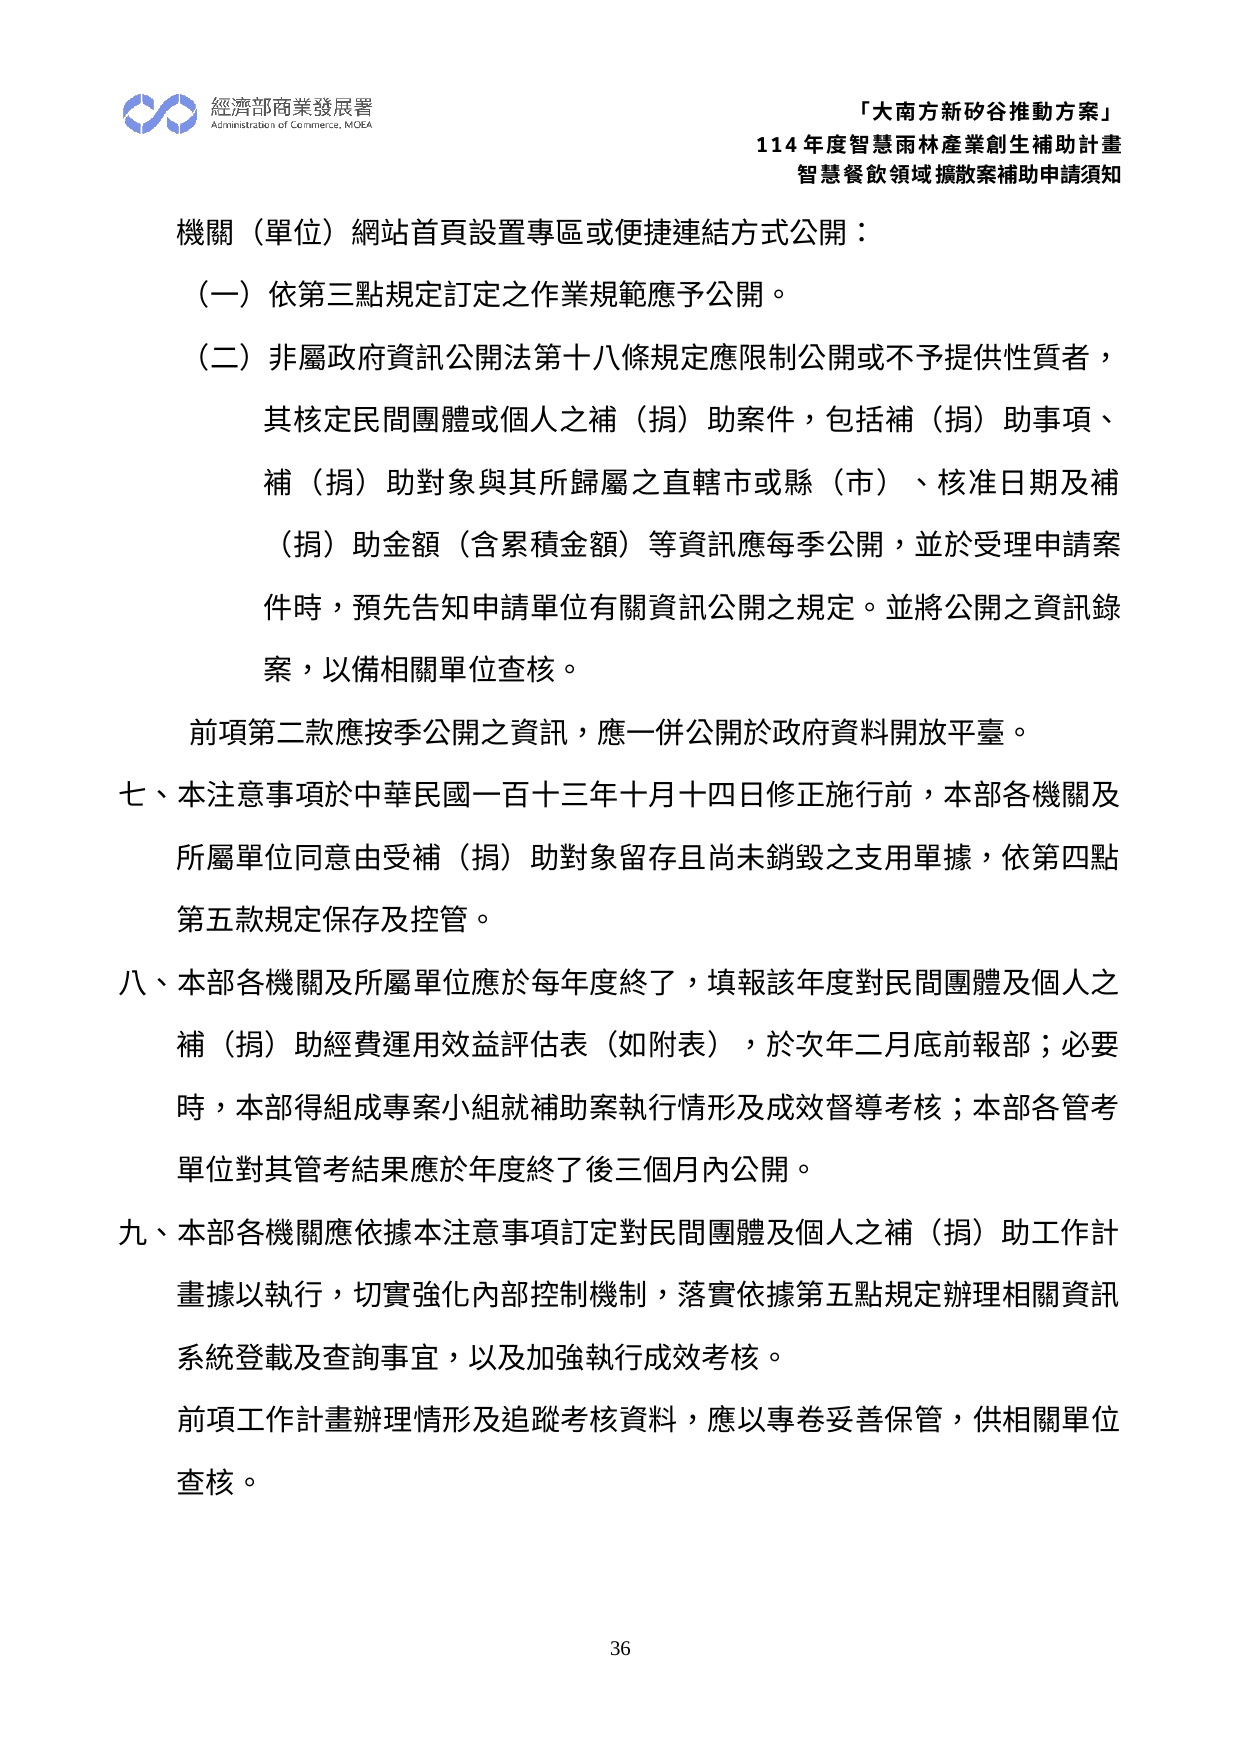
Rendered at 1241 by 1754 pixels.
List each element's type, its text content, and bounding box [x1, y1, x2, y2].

text 機關（單位）網站首頁設置專區或便捷連結方式公開： [118, 189, 1122, 251]
text 七、本注意事項於中華民國一百十三年十月十四日修正施行前，本部各機關及所屬單位同意由受補（捐）助對象留存且尚未銷毀之支用單據，依第四點第五款規定保存及控管。 [118, 751, 1122, 939]
text 前項第二款應按季公開之資訊，應一併公開於政府資料開放平臺。 [160, 689, 1122, 751]
text （一）依第三點規定訂定之作業規範應予公開。 [181, 251, 1122, 314]
text 九、本部各機關應依據本注意事項訂定對民間團體及個人之補（捐）助工作計畫據以執行，切實強化內部控制機制，落實依據第五點規定辦理相關資訊系統登載及查詢事宜，以及加強執行成效考核。 [118, 1189, 1122, 1376]
text 前項工作計畫辦理情形及追蹤考核資料，應以專卷妥善保管，供相關單位查核。 [176, 1376, 1122, 1501]
text （二）非屬政府資訊公開法第十八條規定應限制公開或不予提供性質者，其核定民間團體或個人之補（捐）助案件，包括補（捐）助事項、補（捐）助對象與其所歸屬之直轄市或縣（市）、核准日期及補（捐）助金額（含累積金額）等資訊應每季公開，並於受理申請案件時，預先告知申請單位有關資訊公開之規定。並將公開之資訊錄案，以備相關單位查核。 [181, 314, 1122, 689]
text 八、本部各機關及所屬單位應於每年度終了，填報該年度對民間團體及個人之補（捐）助經費運用效益評估表（如附表），於次年二月底前報部；必要時，本部得組成專案小組就補助案執行情形及成效督導考核；本部各管考單位對其管考結果應於年度終了後三個月內公開。 [118, 939, 1122, 1189]
